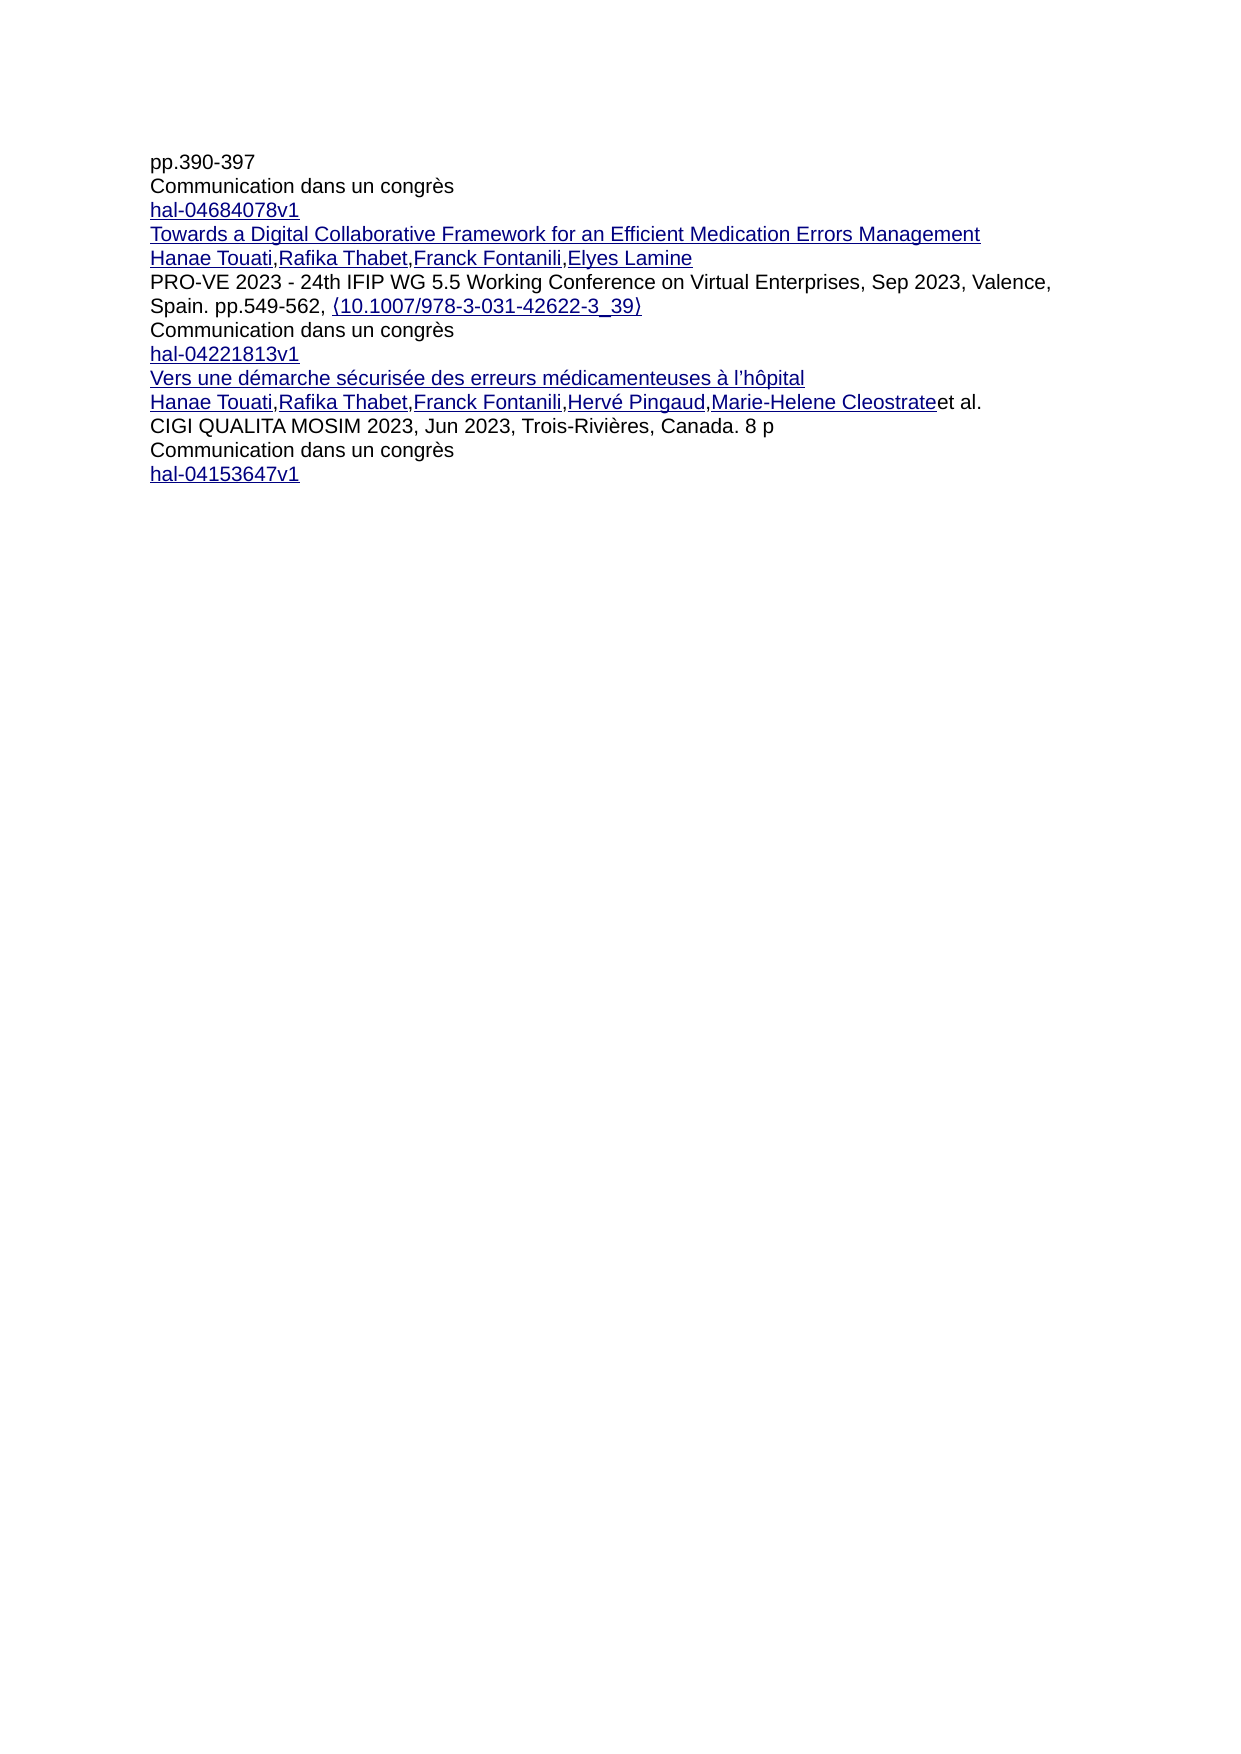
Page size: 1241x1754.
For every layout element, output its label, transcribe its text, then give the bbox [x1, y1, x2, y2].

table_cell Towards a Digital Collaborative Framework for an Efficient Medication Errors Management Hanae Touati,Rafika Thabet,Franck Fontanili,Elyes Lamine PRO-VE 2023 - 24th IFIP WG 5.5 Working Conference on Virtual Enterprises, Sep 2023, Valence, Spain. pp.549-562, ⟨10.1007/978-3-031-42622-3_39⟩ Communication dans un congrès hal-04221813v1 [150, 222, 1090, 366]
table_cell Vers une démarche sécurisée des erreurs médicamenteuses à l’hôpital Hanae Touati,Rafika Thabet,Franck Fontanili,Hervé Pingaud,Marie-Helene Cleostrateet al. CIGI QUALITA MOSIM 2023, Jun 2023, Trois-Rivières, Canada. 8 p Communication dans un congrès hal-04153647v1 [150, 366, 1090, 485]
table_cell pp.390-397 Communication dans un congrès hal-04684078v1 [150, 150, 1090, 222]
